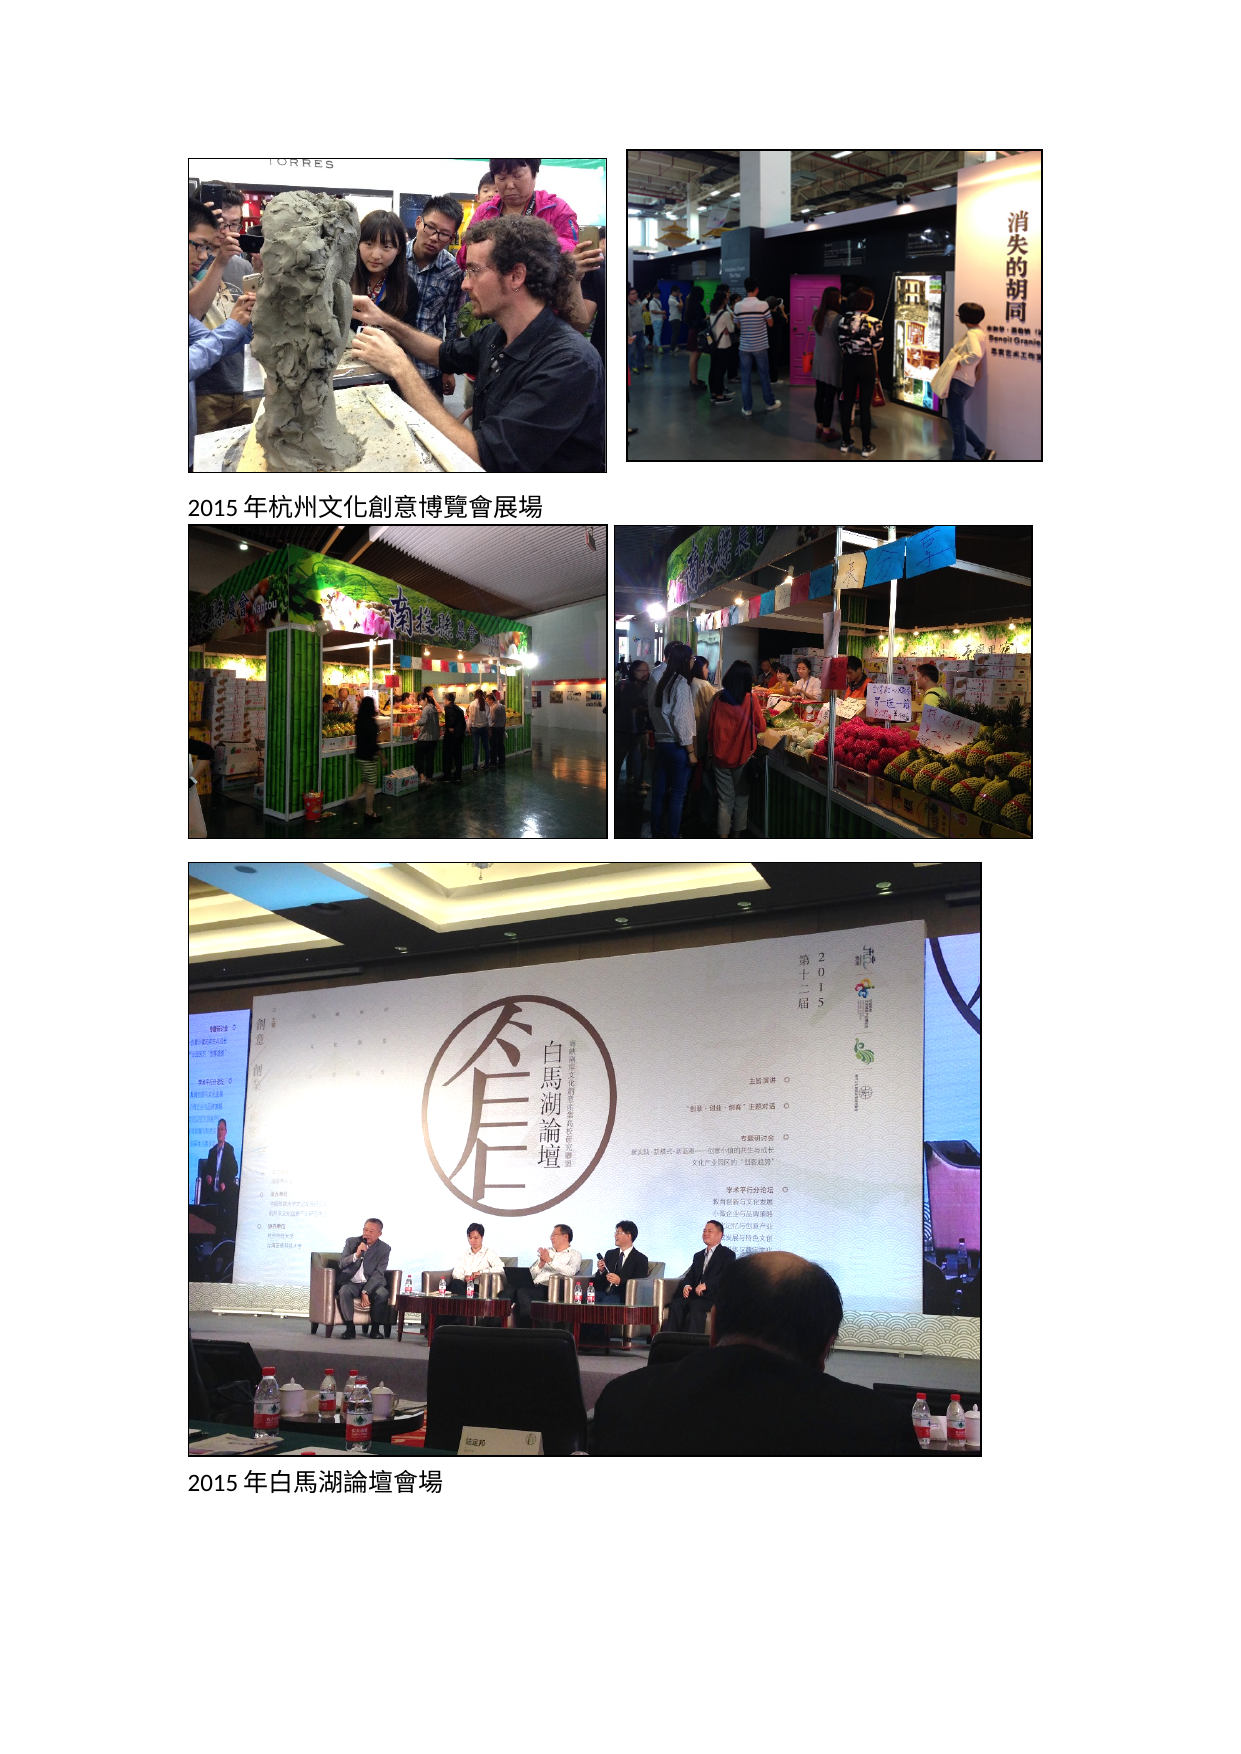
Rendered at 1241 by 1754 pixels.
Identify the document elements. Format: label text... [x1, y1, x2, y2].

text 2015年杭州文化創意博覽會展場 [187, 487, 1053, 862]
picture [189, 526, 606, 838]
picture [189, 863, 980, 1455]
text 2015年白馬湖論壇會場 [187, 1462, 1053, 1499]
picture [615, 526, 1031, 838]
picture [628, 151, 1041, 460]
picture [189, 159, 606, 472]
